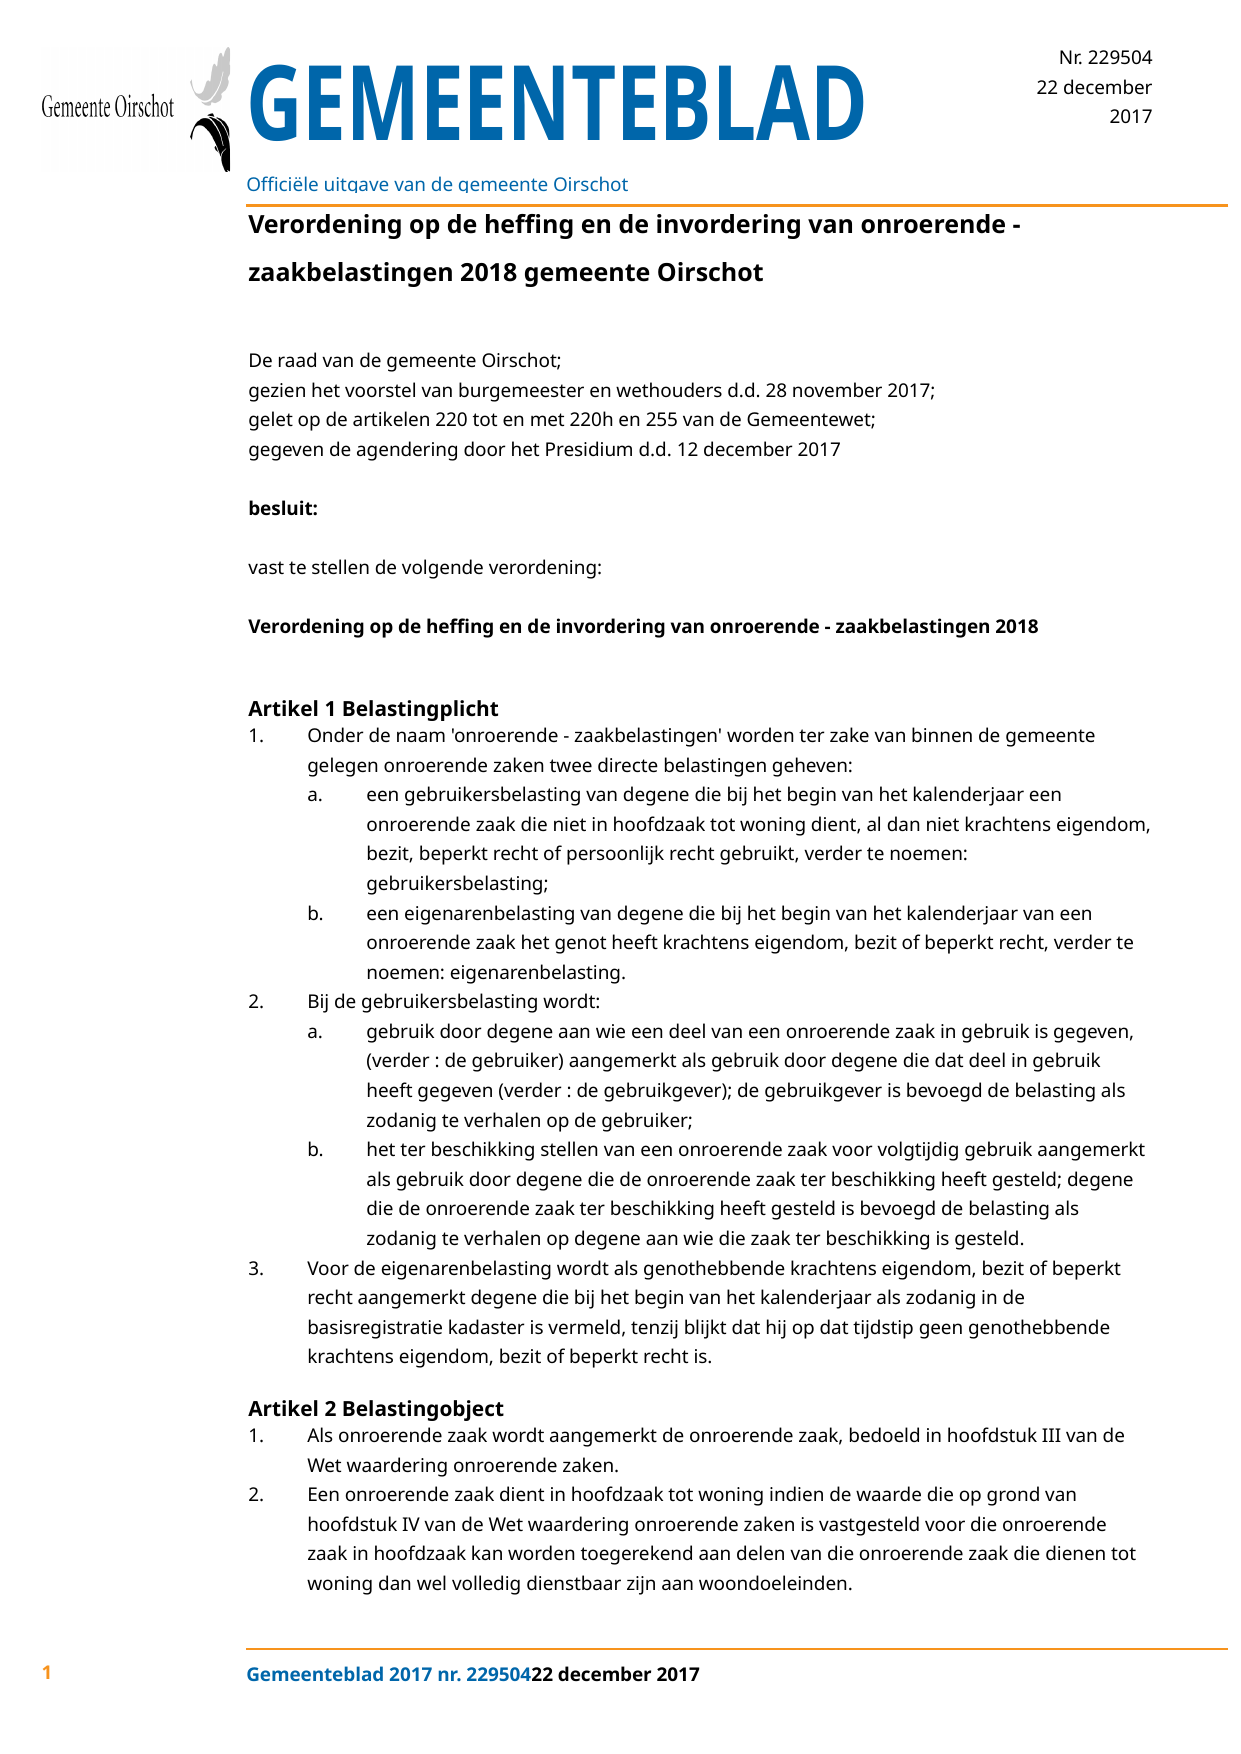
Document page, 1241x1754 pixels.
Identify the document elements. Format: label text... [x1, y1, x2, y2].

list het ter beschikking stellen van een onroerende zaak voor volgtijdig gebruik aangemerkt als gebruik door degene die de onroerende zaak ter beschikking heeft gesteld; degene die de onroerende zaak ter beschikking heeft gesteld is bevoegd de belasting als zodanig te verhalen op degene aan wie die zaak ter beschikking is gesteld. [307, 1136, 1152, 1251]
list Voor de eigenarenbelasting wordt als genothebbende krachtens eigendom, bezit of beperkt recht aangemerkt degene die bij het begin van het kalenderjaar als zodanig in de basisregistratie kadaster is vermeld, tenzij blijkt dat hij op dat tijdstip geen genothebbende krachtens eigendom, bezit of beperkt recht is. [248, 1255, 1152, 1369]
text Artikel 2 Belastingobject [248, 1394, 1152, 1422]
picture [41, 47, 231, 172]
list Als onroerende zaak wordt aangemerkt de onroerende zaak, bedoeld in hoofdstuk III van de Wet waardering onroerende zaken. [248, 1422, 1152, 1478]
list Onder de naam 'onroerende - zaakbelastingen' worden ter zake van binnen de gemeente gelegen onroerende zaken twee directe belastingen geheven: [248, 722, 1152, 777]
text Artikel 1 Belastingplicht [248, 694, 1152, 722]
text vast te stellen de volgende verordening: [248, 554, 1152, 580]
text gelet op de artikelen 220 tot en met 220h en 255 van de Gemeentewet; [248, 407, 1152, 432]
list Bij de gebruikersbelasting wordt: [248, 988, 1152, 1014]
text gegeven de agendering door het Presidium d.d. 12 december 2017 [248, 436, 1152, 462]
list Een onroerende zaak dient in hoofdzaak tot woning indien de waarde die op grond van hoofdstuk IV van de Wet waardering onroerende zaken is vastgesteld voor die onroerende zaak in hoofdzaak kan worden toegerekend aan delen van die onroerende zaak die dienen tot woning dan wel volledig dienstbaar zijn aan woondoeleinden. [248, 1481, 1152, 1596]
list een eigenarenbelasting van degene die bij het begin van het kalenderjaar van een onroerende zaak het genot heeft krachtens eigendom, bezit of beperkt recht, verder te noemen: eigenarenbelasting. [307, 900, 1152, 984]
text besluit: [248, 495, 1152, 521]
list gebruik door degene aan wie een deel van een onroerende zaak in gebruik is gegeven, (verder : de gebruiker) aangemerkt als gebruik door degene die dat deel in gebruik heeft gegeven (verder : de gebruikgever); de gebruikgever is bevoegd de belasting als zodanig te verhalen op de gebruiker; [307, 1018, 1152, 1132]
list een gebruikersbelasting van degene die bij het begin van het kalenderjaar een onroerende zaak die niet in hoofdzaak tot woning dient, al dan niet krachtens eigendom, bezit, beperkt recht of persoonlijk recht gebruikt, verder te noemen: gebruikersbelasting; [307, 781, 1152, 896]
text gezien het voorstel van burgemeester en wethouders d.d. 28 november 2017; [248, 377, 1152, 403]
text Verordening op de heffing en de invordering van onroerende - zaakbelastingen 2018 [248, 614, 1152, 639]
text De raad van de gemeente Oirschot; [248, 347, 1152, 373]
text Verordening op de heffing en de invordering van onroerende - zaakbelastingen 2018 gemeente Oirschot [248, 207, 1152, 288]
